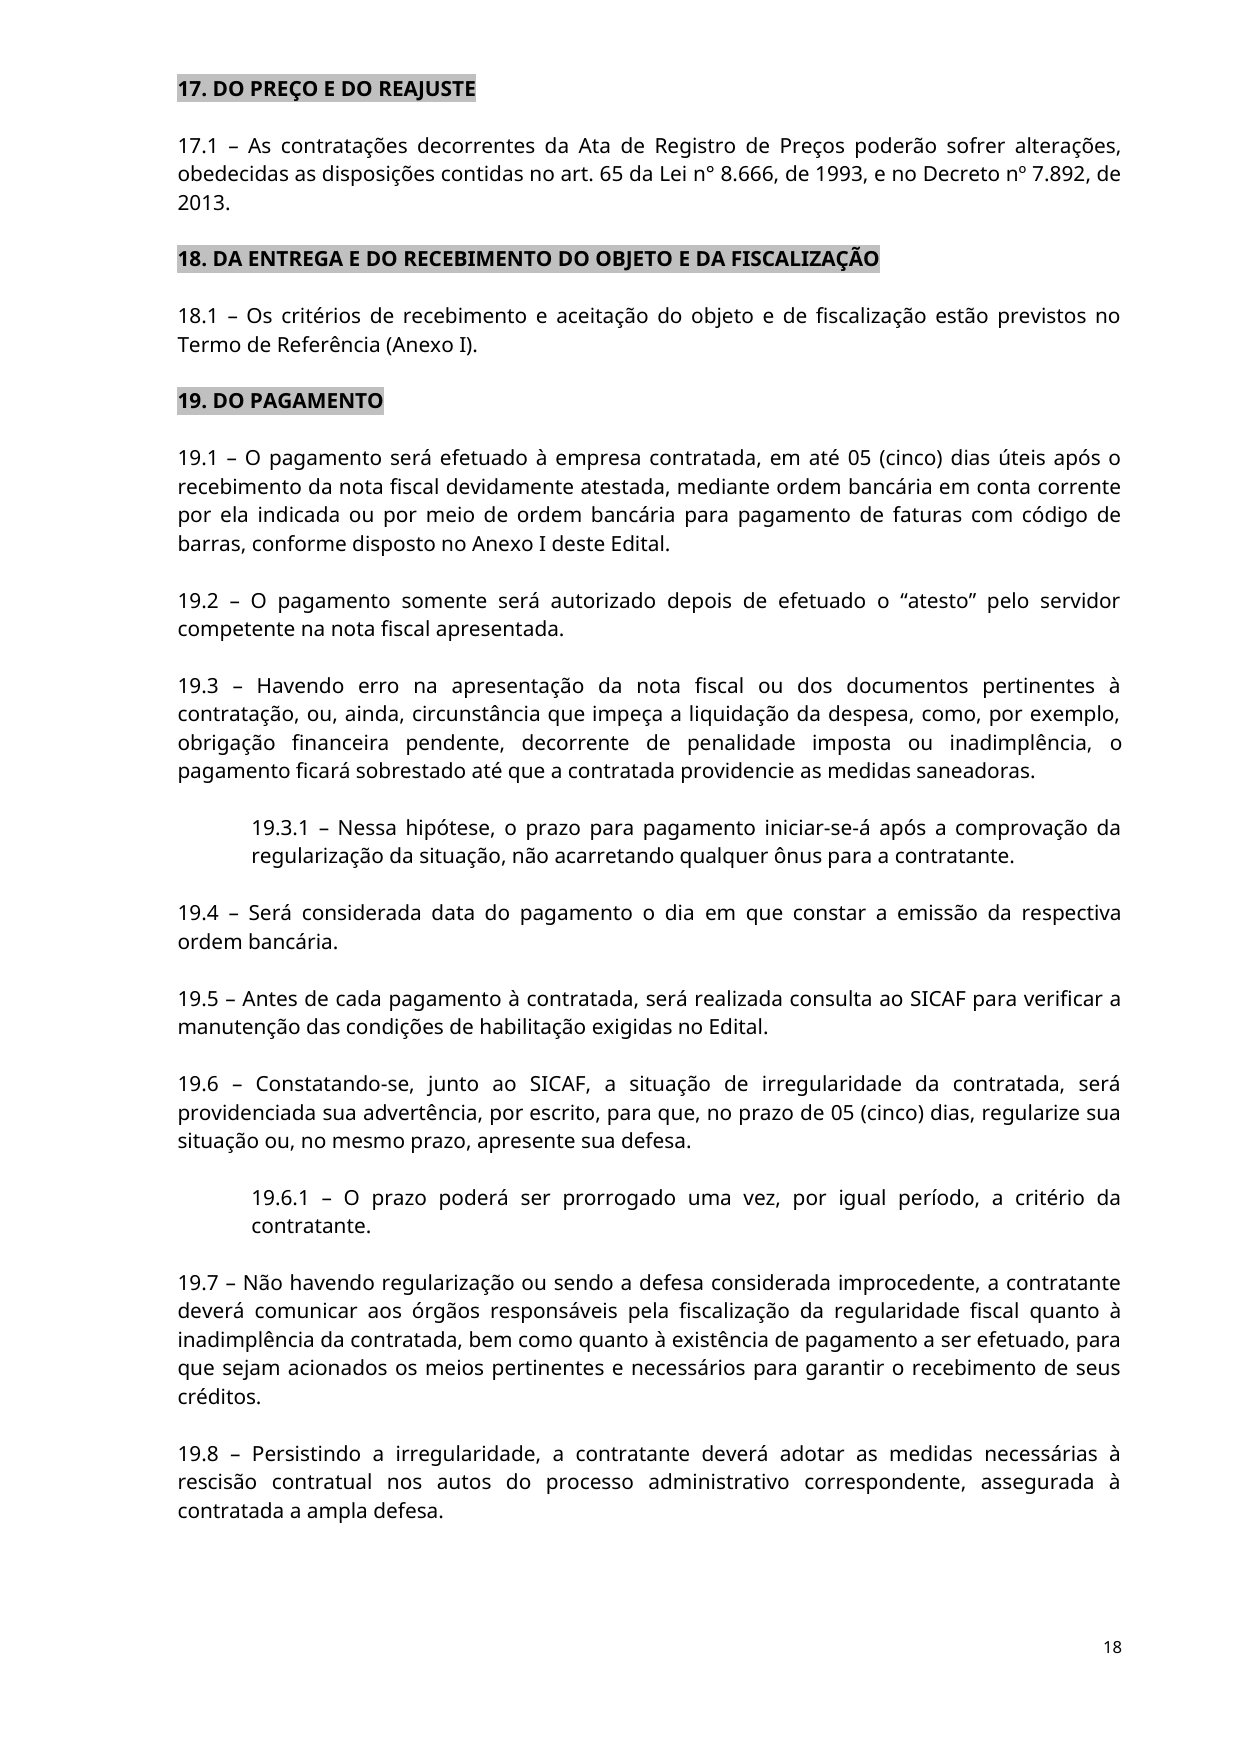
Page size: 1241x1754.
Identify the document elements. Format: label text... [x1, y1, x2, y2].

text 19.3 – Havendo erro na apresentação da nota fiscal ou dos documentos pertinentes à contratação, ou, ainda, circunstância que impeça a liquidação da despesa, como, por exemplo, obrigação financeira pendente, decorrente de penalidade imposta ou inadimplência, o pagamento ficará sobrestado até que a contratada providencie as medidas saneadoras. [177, 671, 1122, 785]
text 19.3.1 – Nessa hipótese, o prazo para pagamento iniciar-se-á após a comprovação da regularização da situação, não acarretando qualquer ônus para a contratante. [251, 813, 1122, 870]
text 18. DA ENTREGA E DO RECEBIMENTO DO OBJETO E DA FISCALIZAÇÃO [177, 244, 1122, 273]
list 19.5 – Antes de cada pagamento à contratada, será realizada consulta ao SICAF para verificar a manutenção das condições de habilitação exigidas no Edital. [177, 984, 1122, 1041]
list 19.4 – Será considerada data do pagamento o dia em que constar a emissão da respectiva ordem bancária. [177, 898, 1122, 955]
text 18.1 – Os critérios de recebimento e aceitação do objeto e de fiscalização estão previstos no Termo de Referência (Anexo I). [177, 301, 1122, 358]
text 19.1 – O pagamento será efetuado à empresa contratada, em até 05 (cinco) dias úteis após o recebimento da nota fiscal devidamente atestada, mediante ordem bancária em conta corrente por ela indicada ou por meio de ordem bancária para pagamento de faturas com código de barras, conforme disposto no Anexo I deste Edital. [177, 443, 1122, 557]
list 19.6.1 – O prazo poderá ser prorrogado uma vez, por igual período, a critério da contratante. [251, 1183, 1122, 1240]
list 19.7 – Não havendo regularização ou sendo a defesa considerada improcedente, a contratante deverá comunicar aos órgãos responsáveis pela fiscalização da regularidade fiscal quanto à inadimplência da contratada, bem como quanto à existência de pagamento a ser efetuado, para que sejam acionados os meios pertinentes e necessários para garantir o recebimento de seus créditos. [177, 1268, 1122, 1410]
text 17. DO PREÇO E DO REAJUSTE [177, 74, 1122, 102]
list 19.8 – Persistindo a irregularidade, a contratante deverá adotar as medidas necessárias à rescisão contratual nos autos do processo administrativo correspondente, assegurada à contratada a ampla defesa. [177, 1439, 1122, 1524]
list 19.6 – Constatando-se, junto ao SICAF, a situação de irregularidade da contratada, será providenciada sua advertência, por escrito, para que, no prazo de 05 (cinco) dias, regularize sua situação ou, no mesmo prazo, apresente sua defesa. [177, 1069, 1122, 1154]
text 19. DO PAGAMENTO [177, 387, 1122, 415]
text 17.1 – As contratações decorrentes da Ata de Registro de Preços poderão sofrer alterações, obedecidas as disposições contidas no art. 65 da Lei n° 8.666, de 1993, e no Decreto nº 7.892, de 2013. [177, 131, 1122, 216]
text 19.2 – O pagamento somente será autorizado depois de efetuado o “atesto” pelo servidor competente na nota fiscal apresentada. [177, 586, 1122, 643]
